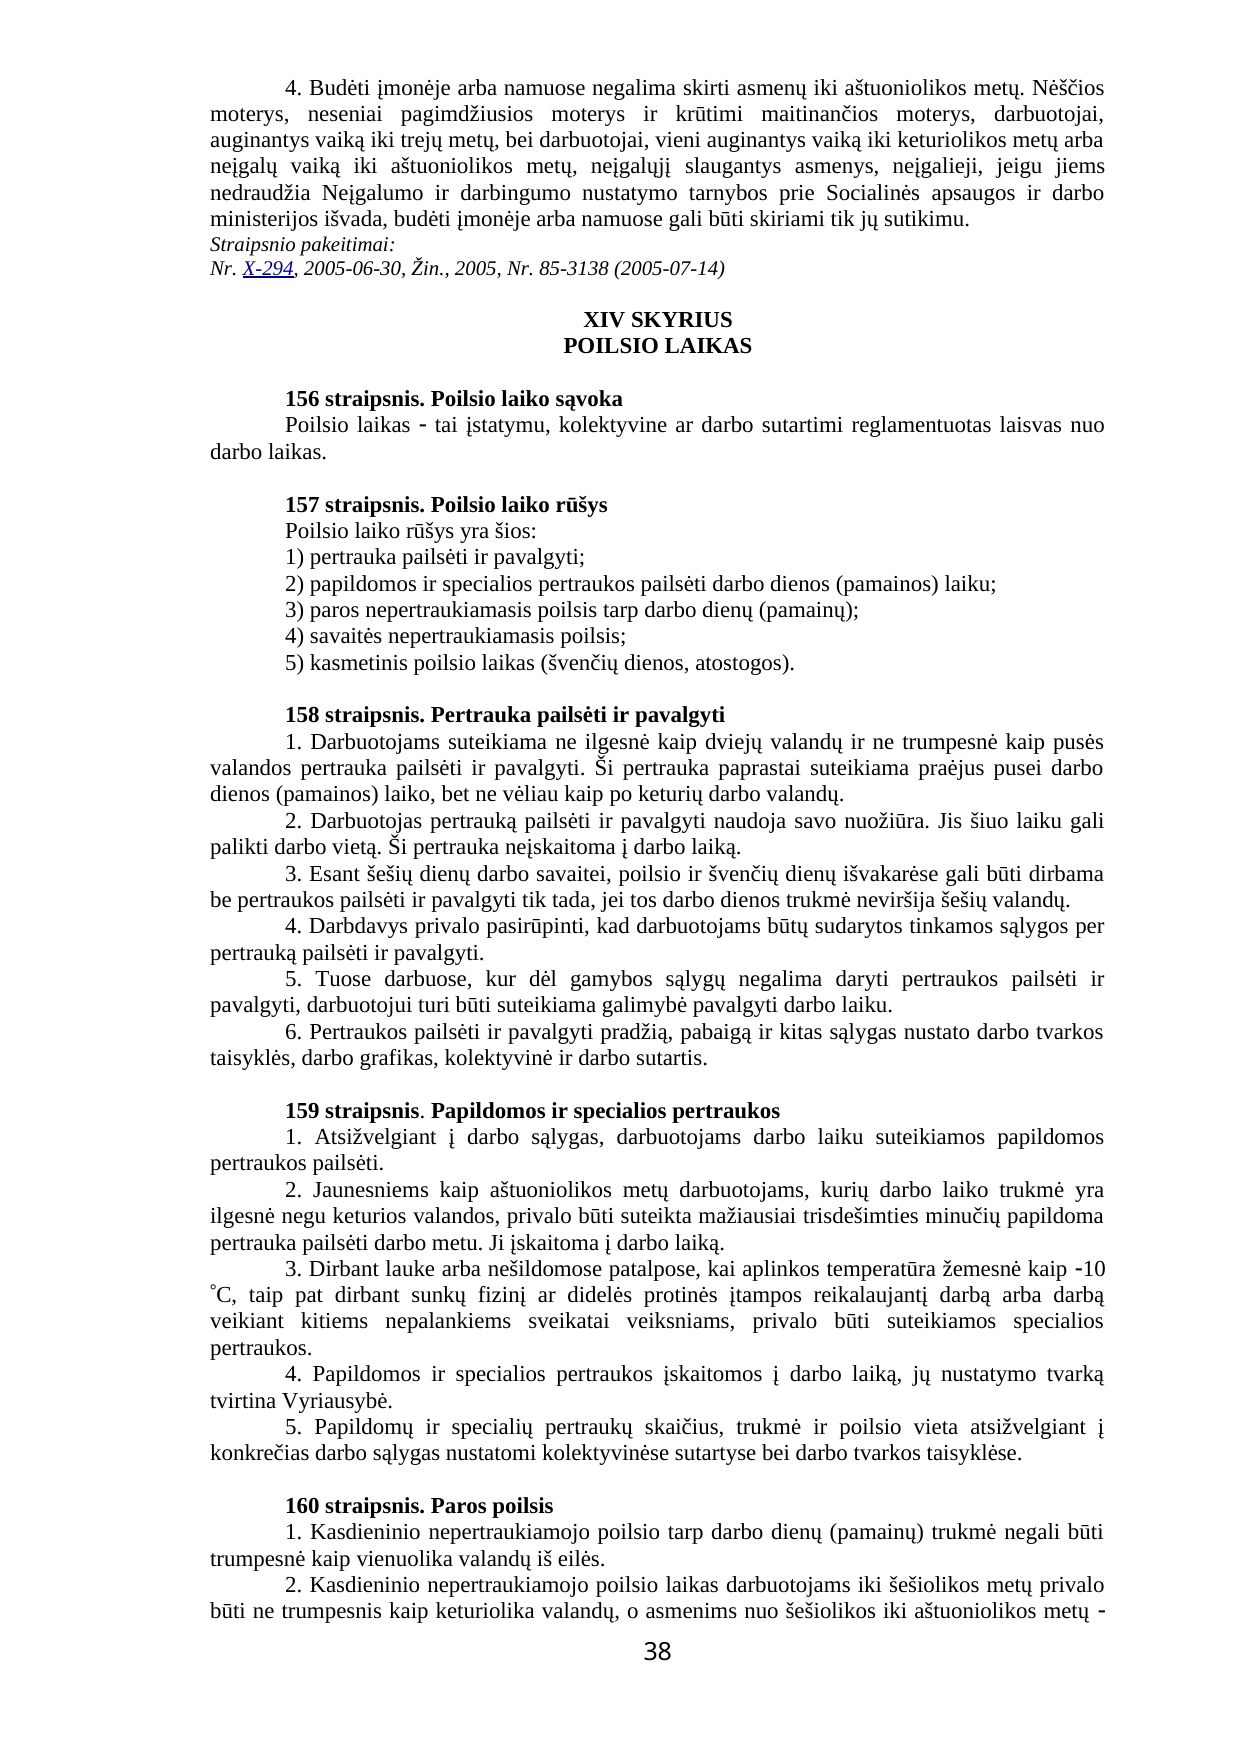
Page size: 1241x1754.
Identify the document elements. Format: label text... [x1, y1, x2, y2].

text 5) kasmetinis poilsio laikas (švenčių dienos, atostogos). [210, 649, 1106, 675]
text 156 straipsnis. Poilsio laiko sąvoka [210, 385, 1106, 412]
text 5. Papildomų ir specialių pertraukų skaičius, trukmė ir poilsio vieta atsižvelgiant į konkrečias darbo sąlygas nustatomi kolektyvinėse sutartyse bei darbo tvarkos taisyklėse. [210, 1413, 1106, 1466]
text 1. Atsižvelgiant į darbo sąlygas, darbuotojams darbo laiku suteikiamos papildomos pertraukos pailsėti. [210, 1123, 1106, 1176]
text 3. Dirbant lauke arba nešildomose patalpose, kai aplinkos temperatūra žemesnė kaip 10 C, taip pat dirbant sunkų fizinį ar didelės protinės įtampos reikalaujantį darbą arba darbą veikiant kitiems nepalankiems sveikatai veiksniams, privalo būti suteikiamos specialios pertraukos. [210, 1255, 1106, 1360]
text XIV SKYRIUS [210, 306, 1106, 332]
text 4. Papildomos ir specialios pertraukos įskaitomos į darbo laiką, jų nustatymo tvarką tvirtina Vyriausybė. [210, 1360, 1106, 1413]
text 158 straipsnis. Pertrauka pailsėti ir pavalgyti [210, 701, 1106, 728]
text 1. Kasdieninio nepertraukiamojo poilsio tarp darbo dienų (pamainų) trukmė negali būti trumpesnė kaip vienuolika valandų iš eilės. [210, 1518, 1106, 1571]
text Straipsnio pakeitimai: [210, 232, 1106, 256]
text Poilsio laikas  tai įstatymu, kolektyvine ar darbo sutartimi reglamentuotas laisvas nuo darbo laikas. [210, 412, 1106, 464]
text 2) papildomos ir specialios pertraukos pailsėti darbo dienos (pamainos) laiku; [210, 570, 1106, 596]
text 4. Budėti įmonėje arba namuose negalima skirti asmenų iki aštuoniolikos metų. Nėščios moterys, neseniai pagimdžiusios moterys ir krūtimi maitinančios moterys, darbuotojai, auginantys vaiką iki trejų metų, bei darbuotojai, vieni auginantys vaiką iki keturiolikos metų arba neįgalų vaiką iki aštuoniolikos metų, neįgalųjį slaugantys asmenys, neįgalieji, jeigu jiems nedraudžia Neįgalumo ir darbingumo nustatymo tarnybos prie Socialinės apsaugos ir darbo ministerijos išvada, budėti įmonėje arba namuose gali būti skiriami tik jų sutikimu. [210, 73, 1106, 232]
text 3) paros nepertraukiamasis poilsis tarp darbo dienų (pamainų); [210, 596, 1106, 622]
text 2. Darbuotojas pertrauką pailsėti ir pavalgyti naudoja savo nuožiūra. Jis šiuo laiku gali palikti darbo vietą. Ši pertrauka neįskaitoma į darbo laiką. [210, 807, 1106, 859]
text Nr. X-294, 2005-06-30, Žin., 2005, Nr. 85-3138 (2005-07-14) [210, 256, 1106, 280]
text 160 straipsnis. Paros poilsis [210, 1492, 1106, 1518]
text 5. Tuose darbuose, kur dėl gamybos sąlygų negalima daryti pertraukos pailsėti ir pavalgyti, darbuotojui turi būti suteikiama galimybė pavalgyti darbo laiku. [210, 965, 1106, 1018]
text 1. Darbuotojams suteikiama ne ilgesnė kaip dviejų valandų ir ne trumpesnė kaip pusės valandos pertrauka pailsėti ir pavalgyti. Ši pertrauka paprastai suteikiama praėjus pusei darbo dienos (pamainos) laiko, bet ne vėliau kaip po keturių darbo valandų. [210, 728, 1106, 807]
text 2. Jaunesniems kaip aštuoniolikos metų darbuotojams, kurių darbo laiko trukmė yra ilgesnė negu keturios valandos, privalo būti suteikta mažiausiai trisdešimties minučių papildoma pertrauka pailsėti darbo metu. Ji įskaitoma į darbo laiką. [210, 1176, 1106, 1255]
text Poilsio laiko rūšys yra šios: [210, 517, 1106, 543]
text 3. Esant šešių dienų darbo savaitei, poilsio ir švenčių dienų išvakarėse gali būti dirbama be pertraukos pailsėti ir pavalgyti tik tada, jei tos darbo dienos trukmė neviršija šešių valandų. [210, 859, 1106, 912]
text 2. Kasdieninio nepertraukiamojo poilsio laikas darbuotojams iki šešiolikos metų privalo būti ne trumpesnis kaip keturiolika valandų, o asmenims nuo šešiolikos iki aštuoniolikos metų  [210, 1571, 1106, 1624]
text 1) pertrauka pailsėti ir pavalgyti; [210, 543, 1106, 570]
text 157 straipsnis. Poilsio laiko rūšys [210, 491, 1106, 517]
text 159 straipsnis. Papildomos ir specialios pertraukos [210, 1097, 1106, 1123]
text POILSIO LAIKAS [210, 332, 1106, 359]
text 4. Darbdavys privalo pasirūpinti, kad darbuotojams būtų sudarytos tinkamos sąlygos per pertrauką pailsėti ir pavalgyti. [210, 912, 1106, 965]
text 6. Pertraukos pailsėti ir pavalgyti pradžią, pabaigą ir kitas sąlygas nustato darbo tvarkos taisyklės, darbo grafikas, kolektyvinė ir darbo sutartis. [210, 1018, 1106, 1070]
text 4) savaitės nepertraukiamasis poilsis; [210, 622, 1106, 649]
